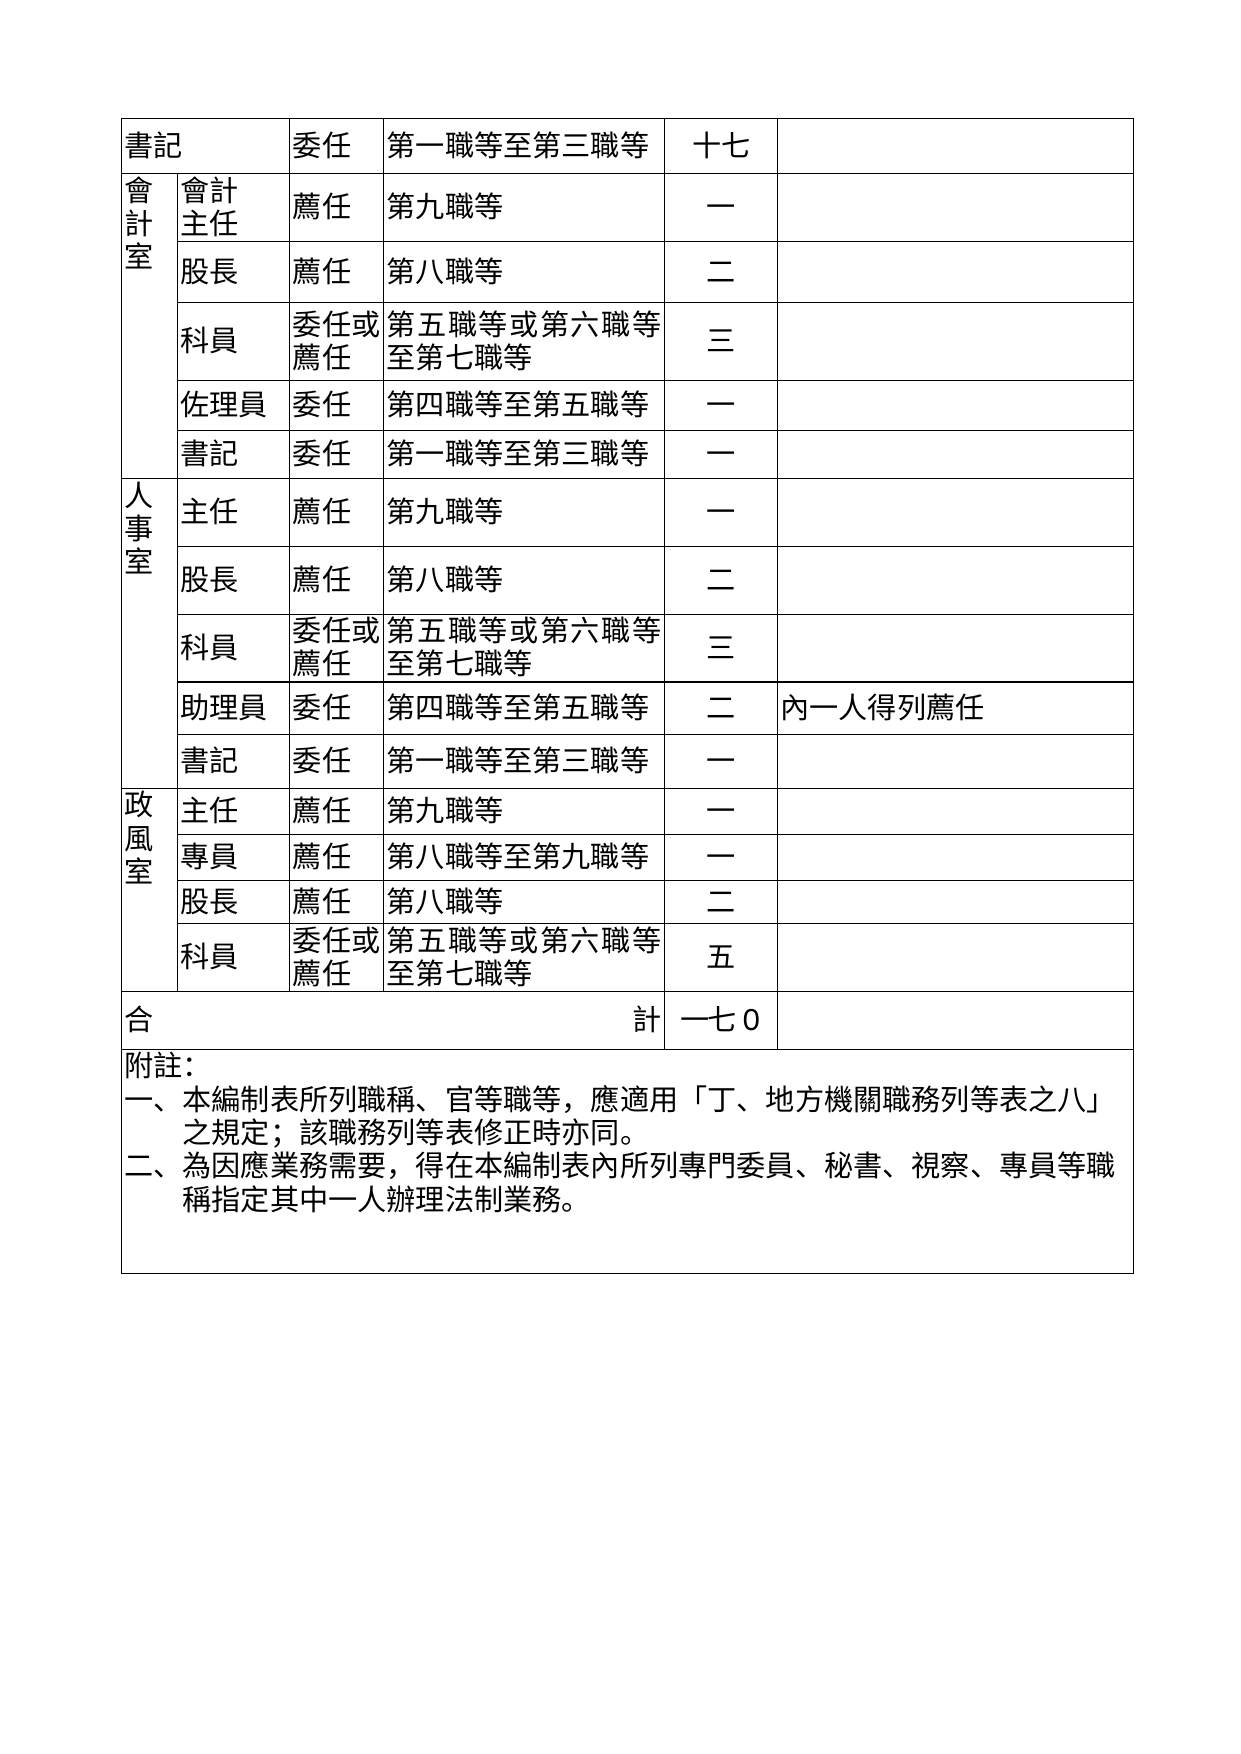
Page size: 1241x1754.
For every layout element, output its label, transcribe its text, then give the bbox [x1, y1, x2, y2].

table_cell 一 [665, 789, 777, 834]
table_cell 薦任 [290, 835, 383, 880]
table_cell 薦任 [290, 789, 383, 834]
table_cell [778, 479, 1133, 546]
table_cell [778, 735, 1133, 788]
table_cell 薦任 [290, 242, 383, 302]
table_cell 書記 [122, 119, 289, 173]
table_cell 佐理員 [178, 381, 289, 430]
table_cell 委任 [290, 119, 383, 173]
table_cell 一 [665, 431, 777, 478]
table_cell [778, 835, 1133, 880]
table_cell 助理員 [178, 683, 289, 734]
table_cell 科員 [178, 615, 289, 681]
table_cell 會計 主任 [178, 174, 289, 241]
table_cell 委任或薦任 [290, 615, 383, 681]
table_cell 委任 [290, 683, 383, 734]
table_cell 三 [665, 615, 777, 681]
table_cell 薦任 [290, 881, 383, 923]
table_cell 股長 [178, 547, 289, 614]
table_cell 一 [665, 479, 777, 546]
table_cell 股長 [178, 242, 289, 302]
table_cell [778, 789, 1133, 834]
table_cell 委任或薦任 [290, 303, 383, 380]
table_cell 政風室 [122, 789, 177, 991]
table_cell 一 [665, 735, 777, 788]
table_cell 二 [665, 881, 777, 923]
table_cell 第九職等 [384, 789, 664, 834]
table_cell 科員 [178, 924, 289, 991]
table_cell 二 [665, 242, 777, 302]
table_cell 第九職等 [384, 479, 664, 546]
table_cell 三 [665, 303, 777, 380]
table_cell 第一職等至第三職等 [384, 735, 664, 788]
table_cell 第五職等或第六職等至第七職等 [384, 303, 664, 380]
table_cell 一 [665, 835, 777, 880]
table_cell 委任 [290, 431, 383, 478]
table_cell [778, 381, 1133, 430]
table_cell 薦任 [290, 174, 383, 241]
table_cell 會計室 [122, 174, 177, 478]
table_cell 第五職等或第六職等至第七職等 [384, 615, 664, 681]
table_cell 委任 [290, 381, 383, 430]
table_cell 委任 [290, 735, 383, 788]
table_cell 第四職等至第五職等 [384, 683, 664, 734]
table_cell [778, 119, 1133, 173]
table_cell [778, 924, 1133, 991]
table_cell 薦任 [290, 479, 383, 546]
table_cell [778, 615, 1133, 681]
table_cell 專員 [178, 835, 289, 880]
table_cell 一 [665, 174, 777, 241]
table_cell 附註： 一、本編制表所列職稱、官等職等，應適用「丁、地方機關職務列等表之八」之規定；該職務列等表修正時亦同。 二、為因應業務需要，得在本編制表內所列專門委員、秘書、視察、專員等職稱指定其中一人辦理法制業務。 [122, 1050, 1133, 1273]
table_cell 第八職等 [384, 547, 664, 614]
table_cell 委任或薦任 [290, 924, 383, 991]
table_cell [778, 547, 1133, 614]
table_cell 人事室 [122, 479, 177, 788]
table_cell 五 [665, 924, 777, 991]
table_cell 一七Ο [665, 992, 777, 1049]
table_cell 內一人得列薦任 [778, 683, 1133, 734]
table_cell 第五職等或第六職等至第七職等 [384, 924, 664, 991]
table_cell 第一職等至第三職等 [384, 431, 664, 478]
table_cell [778, 303, 1133, 380]
table_cell 合計 [122, 992, 664, 1049]
table_cell [778, 881, 1133, 923]
table_cell [778, 431, 1133, 478]
table_cell 股長 [178, 881, 289, 923]
table_cell 第九職等 [384, 174, 664, 241]
table_cell 第八職等至第九職等 [384, 835, 664, 880]
table_cell 十七 [665, 119, 777, 173]
table_cell 主任 [178, 479, 289, 546]
table_cell 二 [665, 547, 777, 614]
table_cell 書記 [178, 735, 289, 788]
table_cell 主任 [178, 789, 289, 834]
table_cell 二 [665, 683, 777, 734]
table_cell 書記 [178, 431, 289, 478]
table_cell 薦任 [290, 547, 383, 614]
table_cell 第八職等 [384, 881, 664, 923]
table_cell 第八職等 [384, 242, 664, 302]
table_cell 第四職等至第五職等 [384, 381, 664, 430]
table_cell [778, 174, 1133, 241]
table_cell [778, 242, 1133, 302]
table_cell 一 [665, 381, 777, 430]
table_cell 第一職等至第三職等 [384, 119, 664, 173]
table_cell [778, 992, 1133, 1049]
table_cell 科員 [178, 303, 289, 380]
